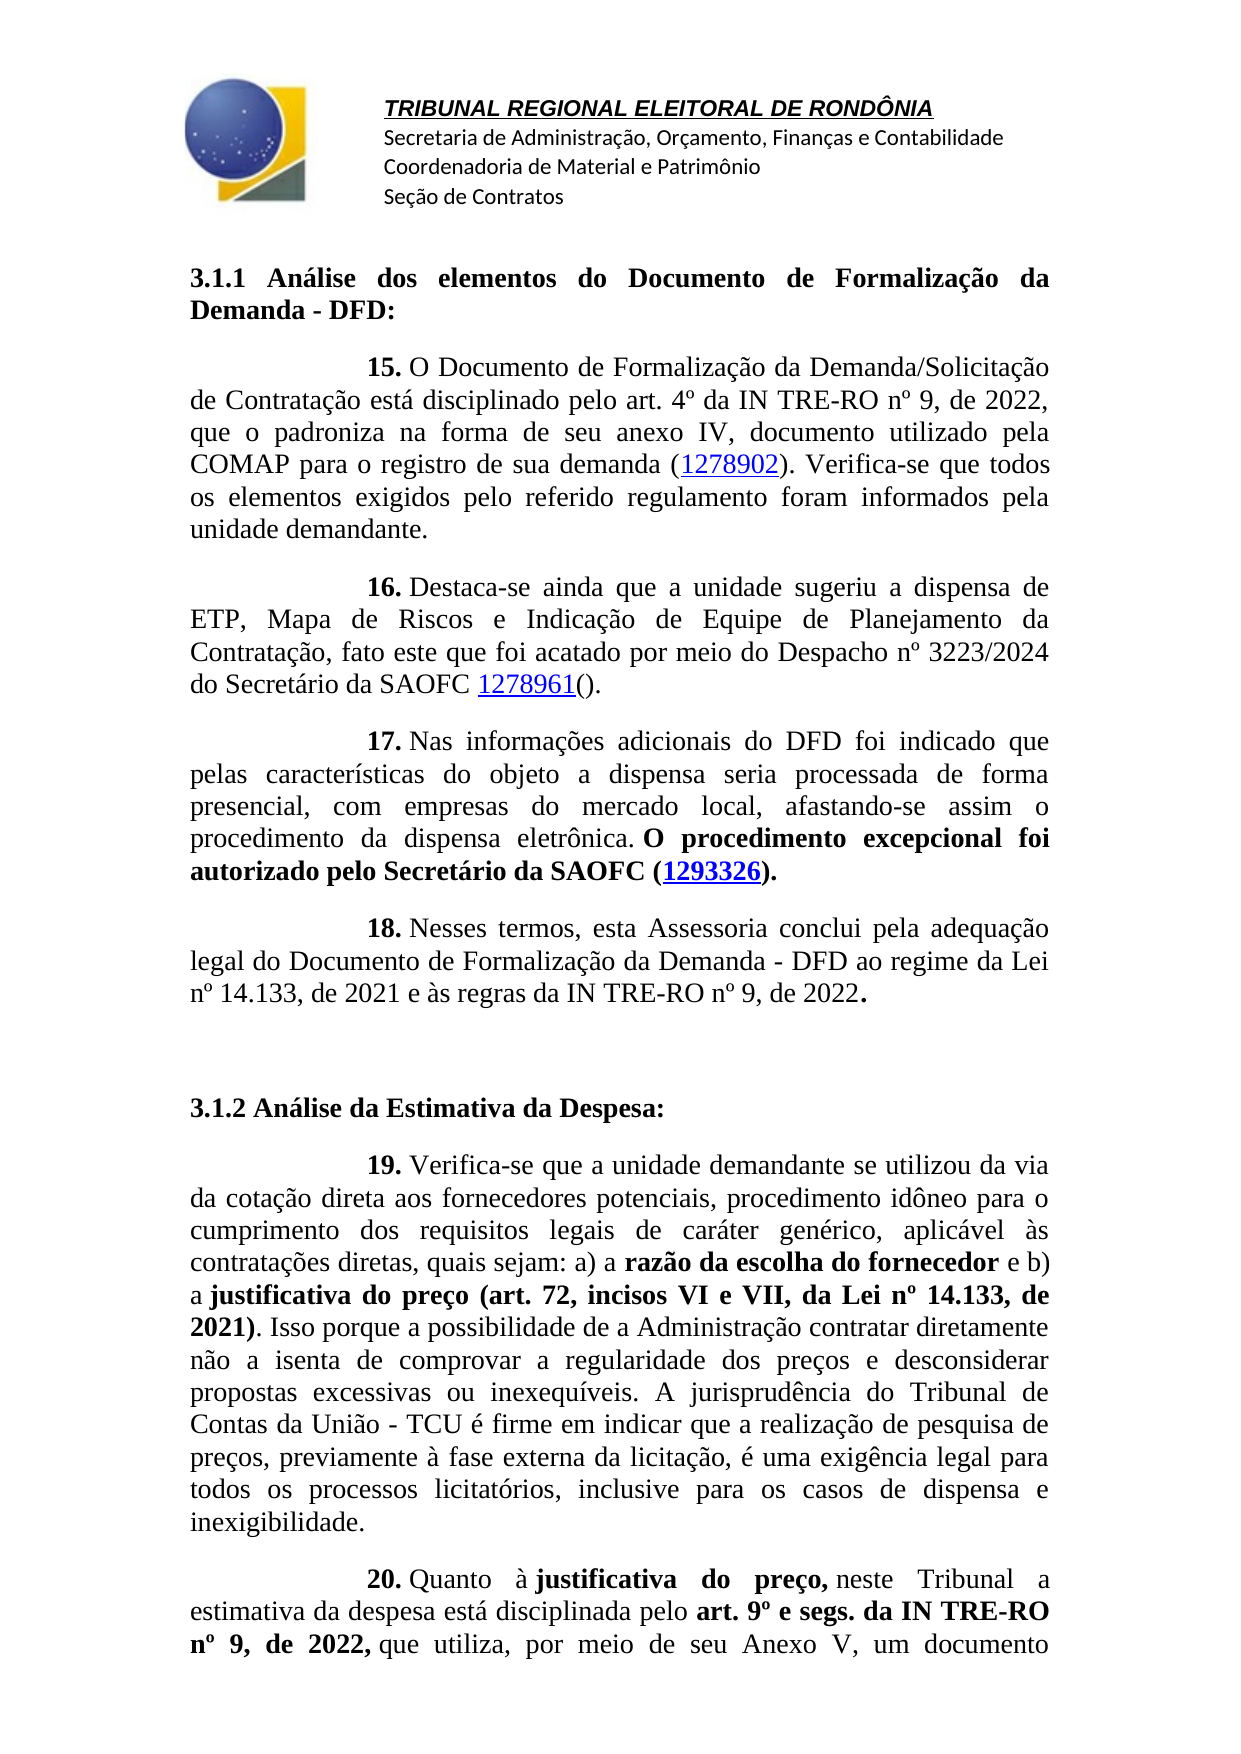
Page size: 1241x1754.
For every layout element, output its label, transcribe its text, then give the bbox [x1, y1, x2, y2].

text 20. Quanto à justificativa do preço, neste Tribunal a estimativa da despesa está disciplinada pelo art. 9º e segs. da IN TRE-RO nº 9, de 2022, que utiliza, por meio de seu Anexo V, um documento [190, 1562, 1051, 1659]
text 3.1.1 Análise dos elementos do Documento de Formalização da Demanda - DFD: [190, 261, 1051, 325]
text 19. Verifica-se que a unidade demandante se utilizou da via da cotação direta aos fornecedores potenciais, procedimento idôneo para o cumprimento dos requisitos legais de caráter genérico, aplicável às contratações diretas, quais sejam: a) a razão da escolha do fornecedor e b) a justificativa do preço (art. 72, incisos VI e VII, da Lei nº 14.133, de 2021). Isso porque a possibilidade de a Administração contratar diretamente não a isenta de comprovar a regularidade dos preços e desconsiderar propostas excessivas ou inexequíveis. A jurisprudência do Tribunal de Contas da União - TCU é firme em indicar que a realização de pesquisa de preços, previamente à fase externa da licitação, é uma exigência legal para todos os processos licitatórios, inclusive para os casos de dispensa e inexigibilidade. [190, 1148, 1051, 1537]
text 18. Nesses termos, esta Assessoria conclui pela adequação legal do Documento de Formalização da Demanda - DFD ao regime da Lei nº 14.133, de 2021 e às regras da IN TRE-RO nº 9, de 2022. [190, 911, 1051, 1008]
text 16. Destaca-se ainda que a unidade sugeriu a dispensa de ETP, Mapa de Riscos e Indicação de Equipe de Planejamento da Contratação, fato este que foi acatado por meio do Despacho nº 3223/2024 do Secretário da SAOFC 1278961(). [190, 570, 1051, 699]
text 3.1.2 Análise da Estimativa da Despesa: [190, 1091, 1051, 1123]
text 17. Nas informações adicionais do DFD foi indicado que pelas características do objeto a dispensa seria processada de forma presencial, com empresas do mercado local, afastando-se assim o procedimento da dispensa eletrônica. O procedimento excepcional foi autorizado pelo Secretário da SAOFC (1293326). [190, 724, 1051, 886]
text 15. O Documento de Formalização da Demanda/Solicitação de Contratação está disciplinado pelo art. 4º da IN TRE-RO nº 9, de 2022, que o padroniza na forma de seu anexo IV, documento utilizado pela COMAP para o registro de sua demanda (1278902). Verifica-se que todos os elementos exigidos pelo referido regulamento foram informados pela unidade demandante. [190, 350, 1051, 545]
